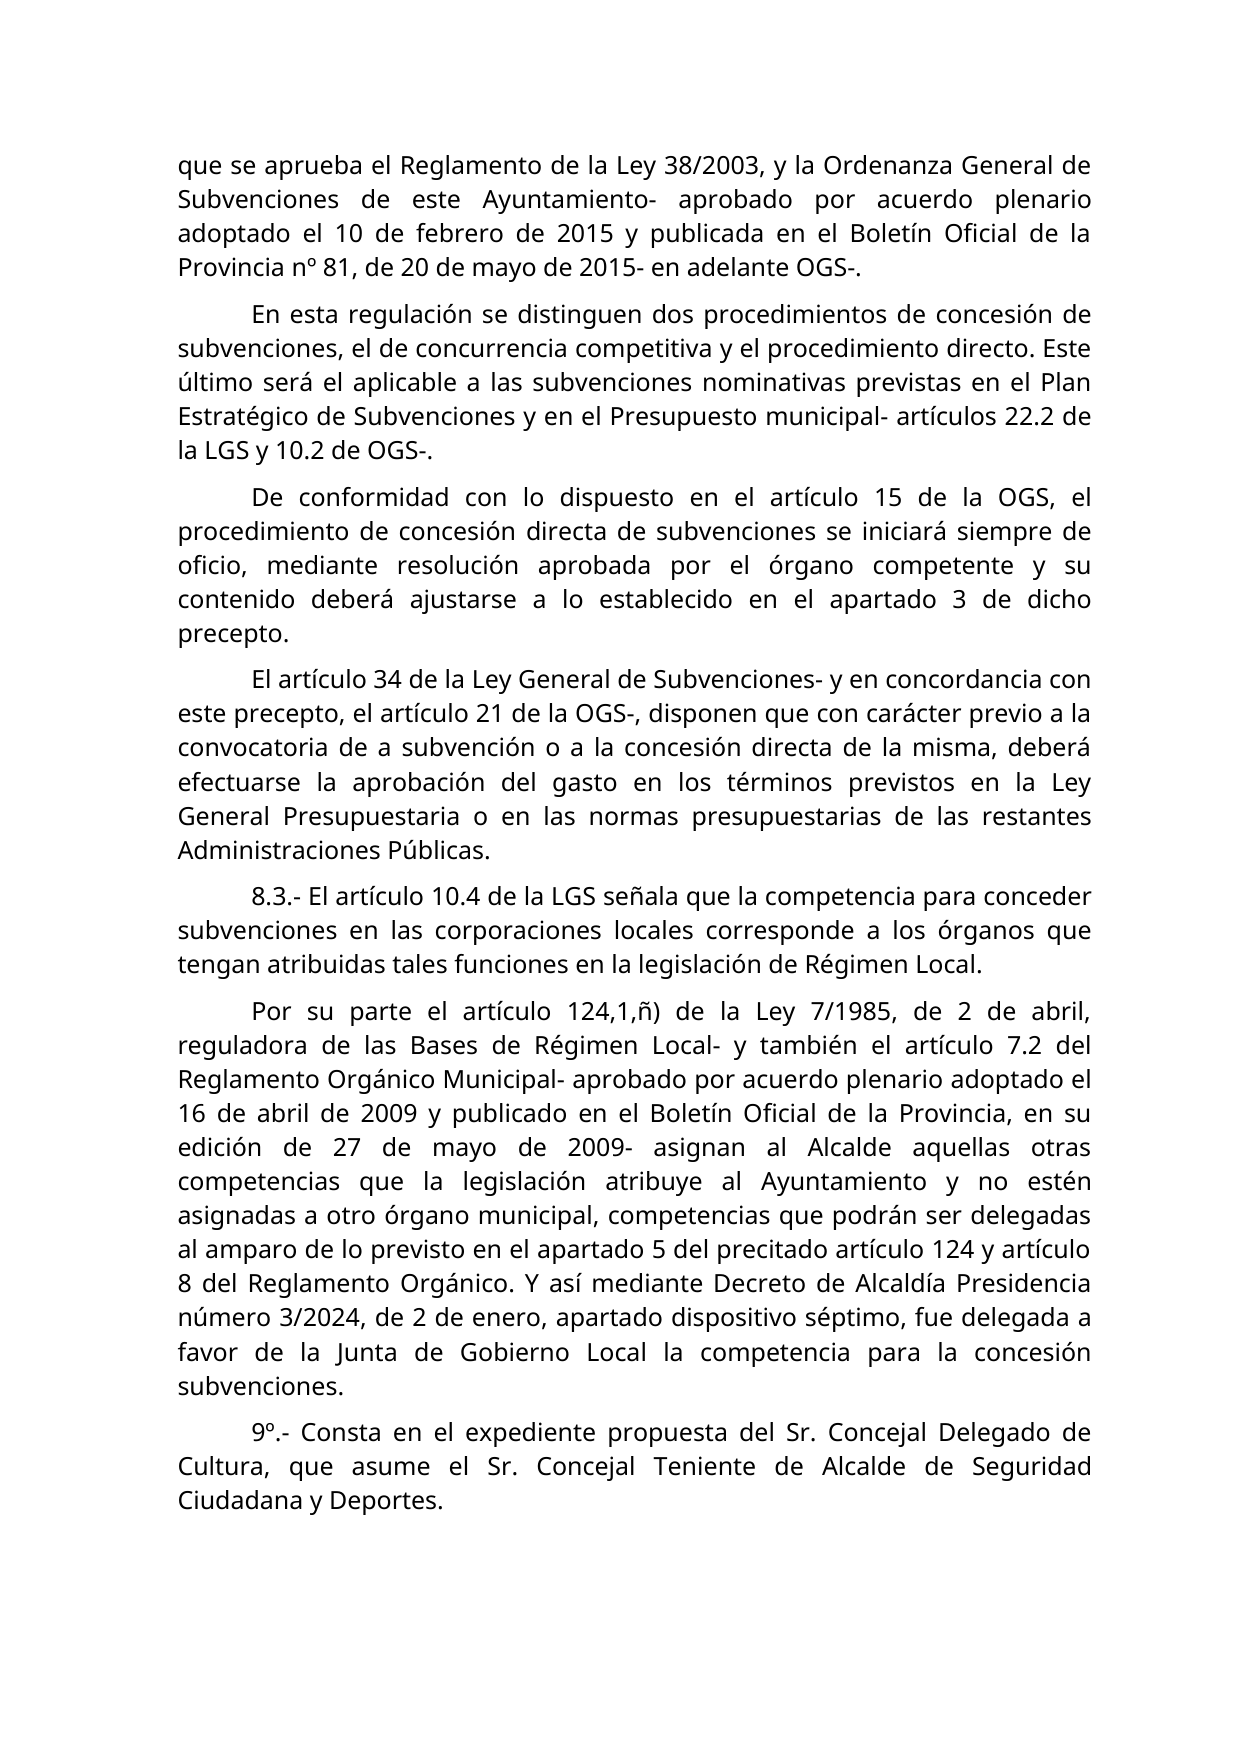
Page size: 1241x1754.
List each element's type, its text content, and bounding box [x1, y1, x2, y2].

text El artículo 34 de la Ley General de Subvenciones- y en concordancia con este precepto, el artículo 21 de la OGS-, disponen que con carácter previo a la convocatoria de a subvención o a la concesión directa de la misma, deberá efectuarse la aprobación del gasto en los términos previstos en la Ley General Presupuestaria o en las normas presupuestarias de las restantes Administraciones Públicas. [177, 662, 1093, 866]
text Por su parte el artículo 124,1,ñ) de la Ley 7/1985, de 2 de abril, reguladora de las Bases de Régimen Local- y también el artículo 7.2 del Reglamento Orgánico Municipal- aprobado por acuerdo plenario adoptado el 16 de abril de 2009 y publicado en el Boletín Oficial de la Provincia, en su edición de 27 de mayo de 2009- asignan al Alcalde aquellas otras competencias que la legislación atribuye al Ayuntamiento y no estén asignadas a otro órgano municipal, competencias que podrán ser delegadas al amparo de lo previsto en el apartado 5 del precitado artículo 124 y artículo 8 del Reglamento Orgánico. Y así mediante Decreto de Alcaldía Presidencia número 3/2024, de 2 de enero, apartado dispositivo séptimo, fue delegada a favor de la Junta de Gobierno Local la competencia para la concesión subvenciones. [177, 993, 1093, 1402]
text De conformidad con lo dispuesto en el artículo 15 de la OGS, el procedimiento de concesión directa de subvenciones se iniciará siempre de oficio, mediante resolución aprobada por el órgano competente y su contenido deberá ajustarse a lo establecido en el apartado 3 de dicho precepto. [177, 479, 1093, 649]
text que se aprueba el Reglamento de la Ley 38/2003, y la Ordenanza General de Subvenciones de este Ayuntamiento- aprobado por acuerdo plenario adoptado el 10 de febrero de 2015 y publicada en el Boletín Oficial de la Provincia nº 81, de 20 de mayo de 2015- en adelante OGS-. [177, 148, 1093, 284]
text 8.3.- El artículo 10.4 de la LGS señala que la competencia para conceder subvenciones en las corporaciones locales corresponde a los órganos que tengan atribuidas tales funciones en la legislación de Régimen Local. [177, 879, 1093, 981]
text 9º.- Consta en el expediente propuesta del Sr. Concejal Delegado de Cultura, que asume el Sr. Concejal Teniente de Alcalde de Seguridad Ciudadana y Deportes. [177, 1415, 1093, 1517]
text En esta regulación se distinguen dos procedimientos de concesión de subvenciones, el de concurrencia competitiva y el procedimiento directo. Este último será el aplicable a las subvenciones nominativas previstas en el Plan Estratégico de Subvenciones y en el Presupuesto municipal- artículos 22.2 de la LGS y 10.2 de OGS-. [177, 296, 1093, 467]
